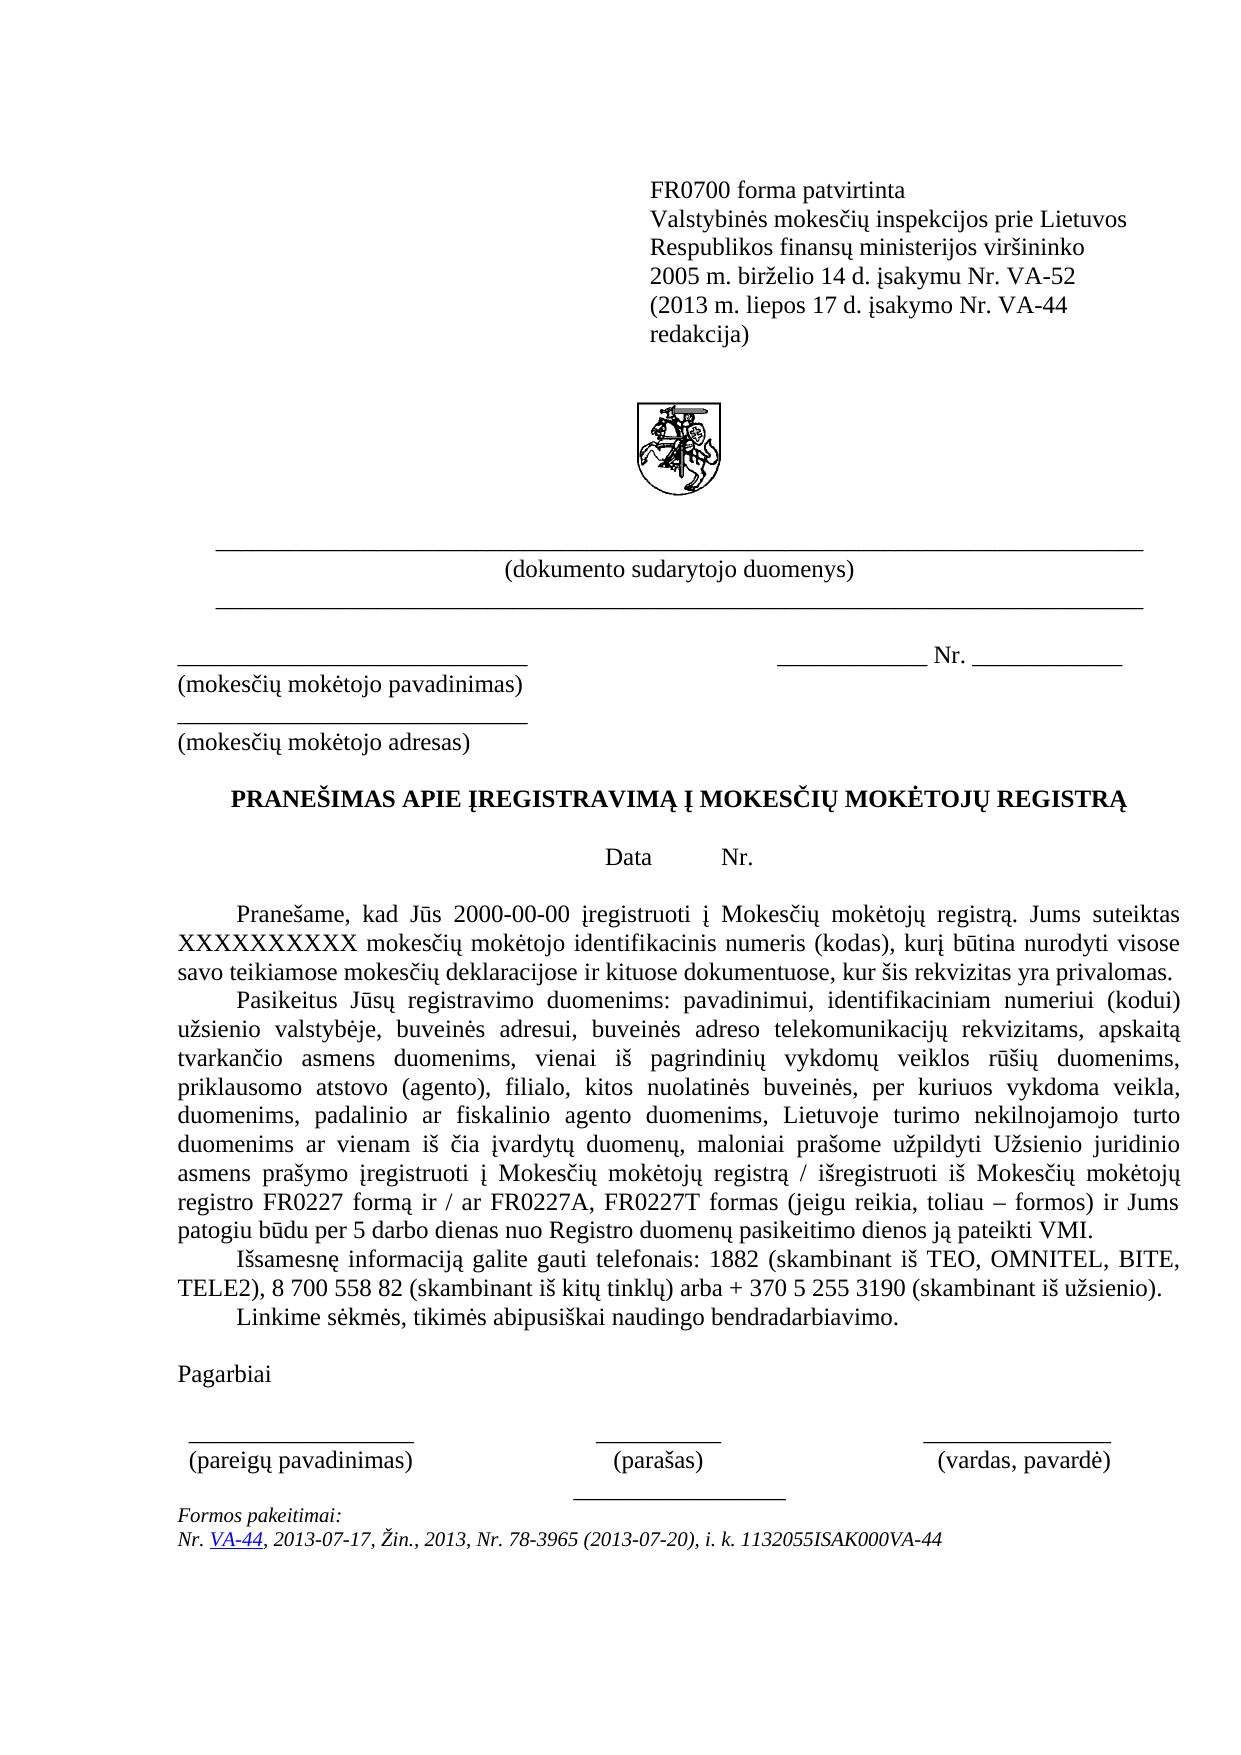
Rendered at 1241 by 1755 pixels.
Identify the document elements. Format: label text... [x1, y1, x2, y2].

text Valstybinės mokesčių inspekcijos prie Lietuvos Respublikos finansų ministerijos viršininko [649, 204, 1181, 261]
text _________________ [177, 1474, 1181, 1503]
table_header _______________ (vardas, pavardė) [764, 1417, 1122, 1474]
text Formos pakeitimai: [177, 1503, 1181, 1527]
text 2005 m. birželio 14 d. įsakymu Nr. VA-52 [649, 261, 1181, 290]
text Linkime sėkmės, tikimės abipusiškai naudingo bendradarbiavimo. [177, 1302, 1181, 1331]
text (dokumento sudarytojo duomenys) [177, 554, 1181, 583]
text FR0700 forma patvirtinta [650, 175, 1181, 204]
text redakcija) [649, 319, 1181, 347]
text ____________________________ [177, 698, 1181, 727]
table_header __________ (parašas) [553, 1417, 763, 1474]
text (mokesčių mokėtojo adresas) [177, 727, 1181, 756]
text Data Nr. [177, 842, 1181, 871]
text Pasikeitus Jūsų registravimo duomenims: pavadinimui, identifikaciniam numeriui (kodui) užsienio valstybėje, buveinės adresui, buveinės adreso telekomunikacijų rekvizitams, apskaitą tvarkančio asmens duomenims, vienai iš pagrindinių vykdomų veiklos rūšių duomenims, priklausomo atstovo (agento), filialo, kitos nuolatinės buveinės, per kuriuos vykdoma veikla, duomenims, padalinio ar fiskalinio agento duomenims, Lietuvoje turimo nekilnojamojo turto duomenims ar vienam iš čia įvardytų duomenų, maloniai prašome užpildyti Užsienio juridinio asmens prašymo įregistruoti į Mokesčių mokėtojų registrą / išregistruoti iš Mokesčių mokėtojų registro FR0227 formą ir / ar FR0227A, FR0227T formas (jeigu reikia, toliau – formos) ir Jums patogiu būdu per 5 darbo dienas nuo Registro duomenų pasikeitimo dienos ją pateikti VMI. [177, 986, 1181, 1244]
text Pranešame, kad Jūs 2000-00-00 įregistruoti į Mokesčių mokėtojų registrą. Jums suteiktas XXXXXXXXXX mokesčių mokėtojo identifikacinis numeris (kodas), kurį būtina nurodyti visose savo teikiamose mokesčių deklaracijose ir kituose dokumentuose, kur šis rekvizitas yra privalomas. [177, 899, 1181, 986]
text PRANEŠIMAS APIE ĮREGISTRAVIMĄ Į MOKESČIŲ MOKĖTOJŲ REGISTRĄ [177, 784, 1181, 813]
text Nr. VA-44, 2013-07-17, Žin., 2013, Nr. 78-3965 (2013-07-20), i. k. 1132055ISAK000VA-44 [177, 1527, 1181, 1551]
table_header __________________ (pareigų pavadinimas) [177, 1417, 553, 1474]
text _ [177, 526, 1181, 554]
text (herbas) [177, 376, 1181, 497]
text Išsamesnę informaciją galite gauti telefonais: 1882 (skambinant iš TEO, OMNITEL, BITE, TELE2), 8 700 558 82 (skambinant iš kitų tinklų) arba + 370 5 255 3190 (skambinant iš užsienio). [177, 1244, 1181, 1302]
text (2013 m. liepos 17 d. įsakymo Nr. VA-44 [649, 290, 1181, 319]
text ____________________________ ____________ Nr. ____________ [177, 641, 1181, 669]
text Pagarbiai [177, 1359, 1181, 1388]
text _ [177, 583, 1181, 612]
text (mokesčių mokėtojo pavadinimas) [177, 669, 1181, 698]
